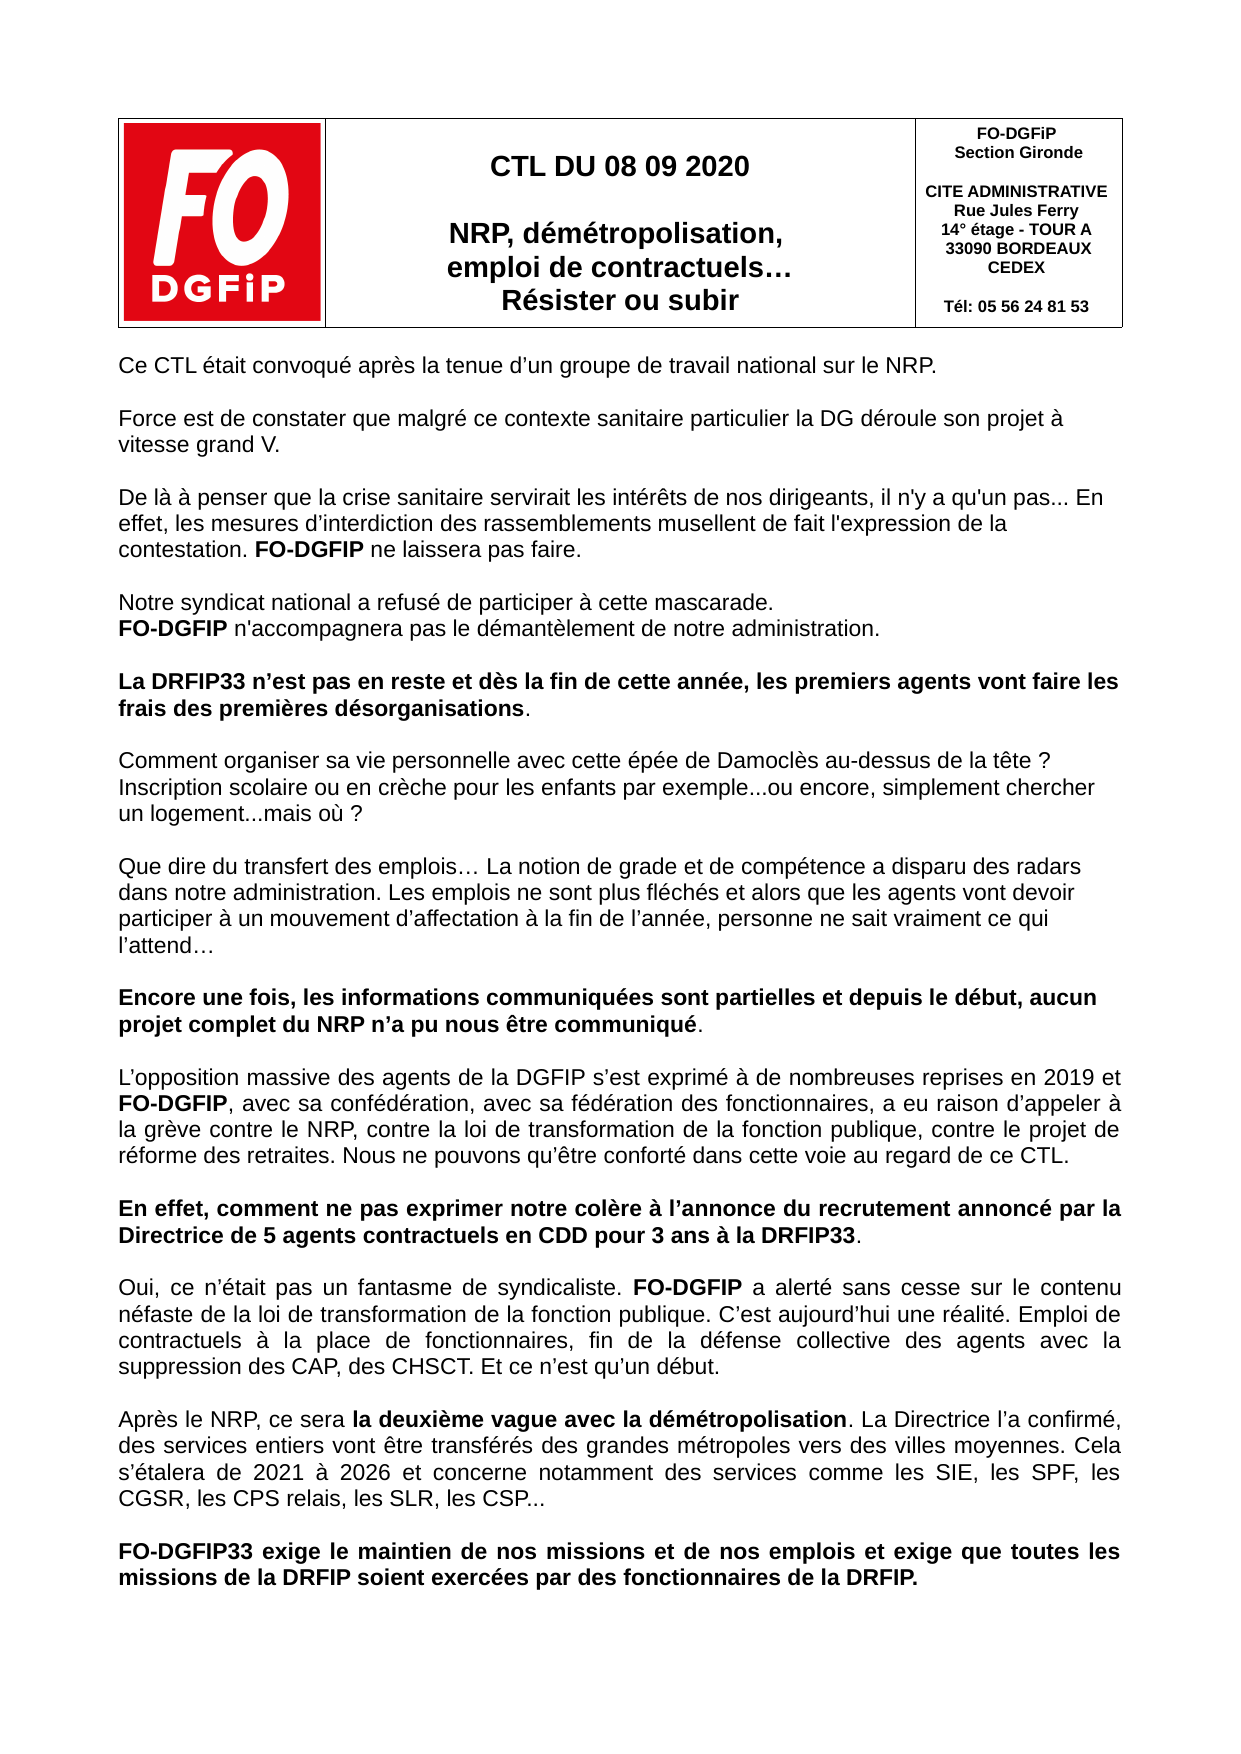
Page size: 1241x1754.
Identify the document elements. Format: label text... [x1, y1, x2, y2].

text La DRFIP33 n’est pas en reste et dès la fin de cette année, les premiers agents vont faire les frais des premières désorganisations. [118, 668, 1122, 721]
text Ce CTL était convoqué après la tenue d’un groupe de travail national sur le NRP. Force est de constater que malgré ce contexte sanitaire particulier la DG déroule son projet à vitesse grand V. [118, 352, 1122, 484]
text De là à penser que la crise sanitaire servirait les intérêts de nos dirigeants, il n'y a qu'un pas... En effet, les mesures d’interdiction des rassemblements musellent de fait l'expression de la contestation. FO-DGFIP ne laissera pas faire. Notre syndicat national a refusé de participer à cette mascarade. [118, 484, 1122, 615]
text Après le NRP, ce sera la deuxième vague avec la démétropolisation. La Directrice l’a confirmé, des services entiers vont être transférés des grandes métropoles vers des villes moyennes. Cela s’étalera de 2021 à 2026 et concerne notamment des services comme les SIE, les SPF, les CGSR, les CPS relais, les SLR, les CSP... [118, 1406, 1122, 1511]
table_header FO-DGFiP Section Gironde CITE ADMINISTRATIVE Rue Jules Ferry 14° étage - TOUR A 33090 BORDEAUX CEDEX Tél: 05 56 24 81 53 [916, 119, 1122, 327]
text L’opposition massive des agents de la DGFIP s’est exprimé à de nombreuses reprises en 2019 et FO-DGFIP, avec sa confédération, avec sa fédération des fonctionnaires, a eu raison d’appeler à la grève contre le NRP, contre la loi de transformation de la fonction publique, contre le projet de réforme des retraites. Nous ne pouvons qu’être conforté dans cette voie au regard de ce CTL. [118, 1063, 1122, 1169]
text FO-DGFIP33 exige le maintien de nos missions et de nos emplois et exige que toutes les missions de la DRFIP soient exercées par des fonctionnaires de la DRFIP. [118, 1538, 1122, 1591]
text FO-DGFIP n'accompagnera pas le démantèlement de notre administration. [118, 615, 1122, 642]
text En effet, comment ne pas exprimer notre colère à l’annonce du recrutement annoncé par la Directrice de 5 agents contractuels en CDD pour 3 ans à la DRFIP33. [118, 1195, 1122, 1248]
text Encore une fois, les informations communiquées sont partielles et depuis le début, aucun projet complet du NRP n’a pu nous être communiqué. [118, 984, 1122, 1037]
table_header CTL DU 08 09 2020 NRP, démétropolisation, emploi de contractuels… Résister ou subir [326, 119, 915, 327]
text Comment organiser sa vie personnelle avec cette épée de Damoclès au-dessus de la tête ? Inscription scolaire ou en crèche pour les enfants par exemple...ou encore, simplement chercher un logement...mais où ? [118, 747, 1122, 826]
table_header [119, 119, 325, 327]
text Que dire du transfert des emplois… La notion de grade et de compétence a disparu des radars dans notre administration. Les emplois ne sont plus fléchés et alors que les agents vont devoir participer à un mouvement d’affectation à la fin de l’année, personne ne sait vraiment ce qui l’attend… [118, 853, 1122, 958]
text Oui, ce n’était pas un fantasme de syndicaliste. FO-DGFIP a alerté sans cesse sur le contenu néfaste de la loi de transformation de la fonction publique. C’est aujourd’hui une réalité. Emploi de contractuels à la place de fonctionnaires, fin de la défense collective des agents avec la suppression des CAP, des CHSCT. Et ce n’est qu’un début. [118, 1274, 1122, 1380]
